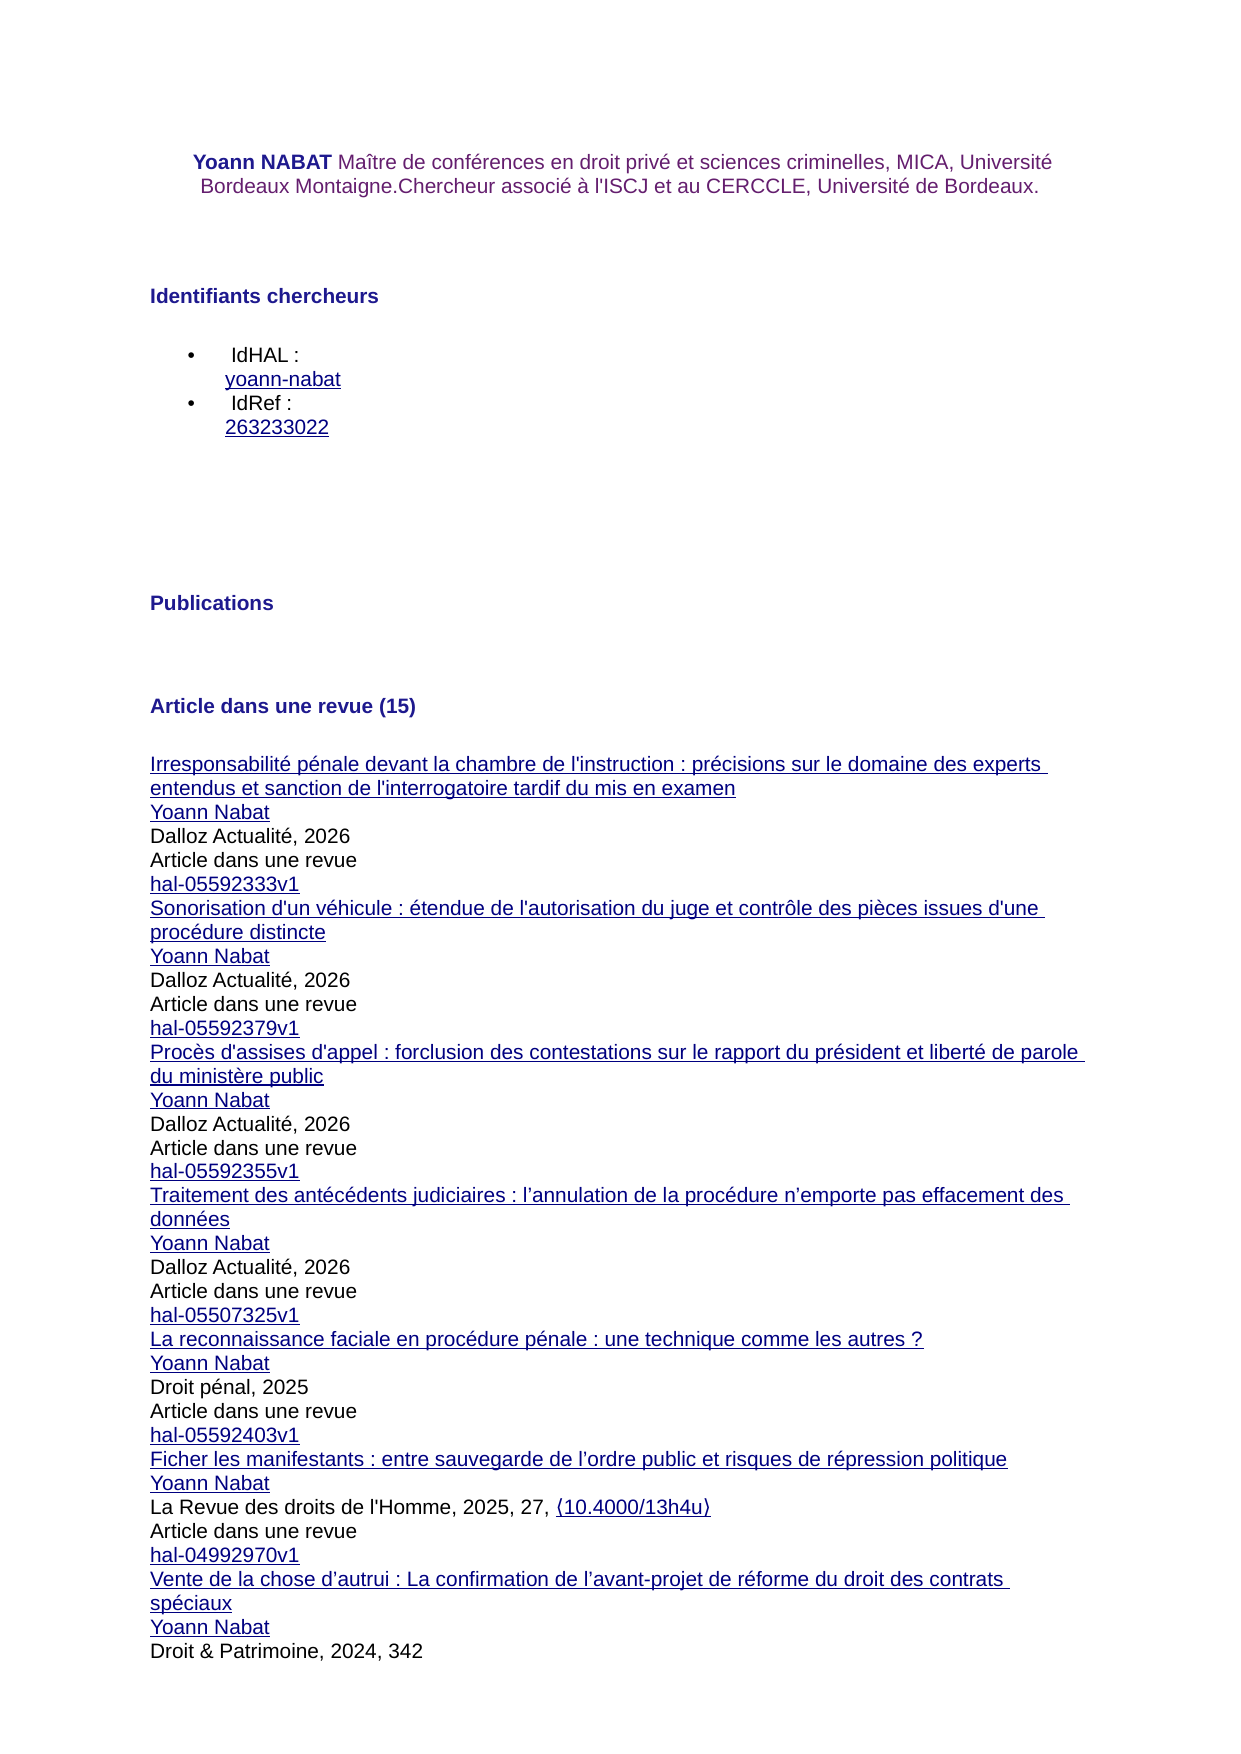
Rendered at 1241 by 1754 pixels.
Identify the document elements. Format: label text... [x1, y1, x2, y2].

list IdHAL : [187, 343, 1090, 367]
table_cell Traitement des antécédents judiciaires : l’annulation de la procédure n’emporte pas effacement des données Yoann Nabat Dalloz Actualité, 2026 Article dans une revue hal-05507325v1 [150, 1183, 1090, 1327]
list yoann-nabat [187, 367, 1090, 391]
list 263233022 [187, 414, 1090, 438]
table_header Irresponsabilité pénale devant la chambre de l'instruction : précisions sur le domaine des experts entendus et sanction de l'interrogatoire tardif du mis en examen Yoann Nabat Dalloz Actualité, 2026 Article dans une revue hal-05592333v1 [150, 752, 1090, 896]
table_cell Ficher les manifestants : entre sauvegarde de l’ordre public et risques de répression politique Yoann Nabat La Revue des droits de l'Homme, 2025, 27, ⟨10.4000/13h4u⟩ Article dans une revue hal-04992970v1 [150, 1447, 1090, 1567]
table_cell La reconnaissance faciale en procédure pénale : une technique comme les autres ? Yoann Nabat Droit pénal, 2025 Article dans une revue hal-05592403v1 [150, 1327, 1090, 1447]
table_cell Sonorisation d'un véhicule : étendue de l'autorisation du juge et contrôle des pièces issues d'une procédure distincte Yoann Nabat Dalloz Actualité, 2026 Article dans une revue hal-05592379v1 [150, 896, 1090, 1039]
list IdRef : [187, 391, 1090, 414]
table_cell Procès d'assises d'appel : forclusion des contestations sur le rapport du président et liberté de parole du ministère public Yoann Nabat Dalloz Actualité, 2026 Article dans une revue hal-05592355v1 [150, 1040, 1090, 1183]
subtitle Article dans une revue (15) [150, 694, 1090, 718]
subtitle Identifiants chercheurs [150, 284, 1090, 308]
subtitle Yoann NABAT Maître de conférences en droit privé et sciences criminelles, MICA, Université Bordeaux Montaigne.Chercheur associé à l'ISCJ et au CERCCLE, Université de Bordeaux. [150, 150, 1090, 198]
table_cell Vente de la chose d’autrui : La confirmation de l’avant-projet de réforme du droit des contrats spéciaux Yoann Nabat Droit & Patrimoine, 2024, 342 [150, 1567, 1090, 1662]
subtitle Publications [150, 591, 1090, 614]
